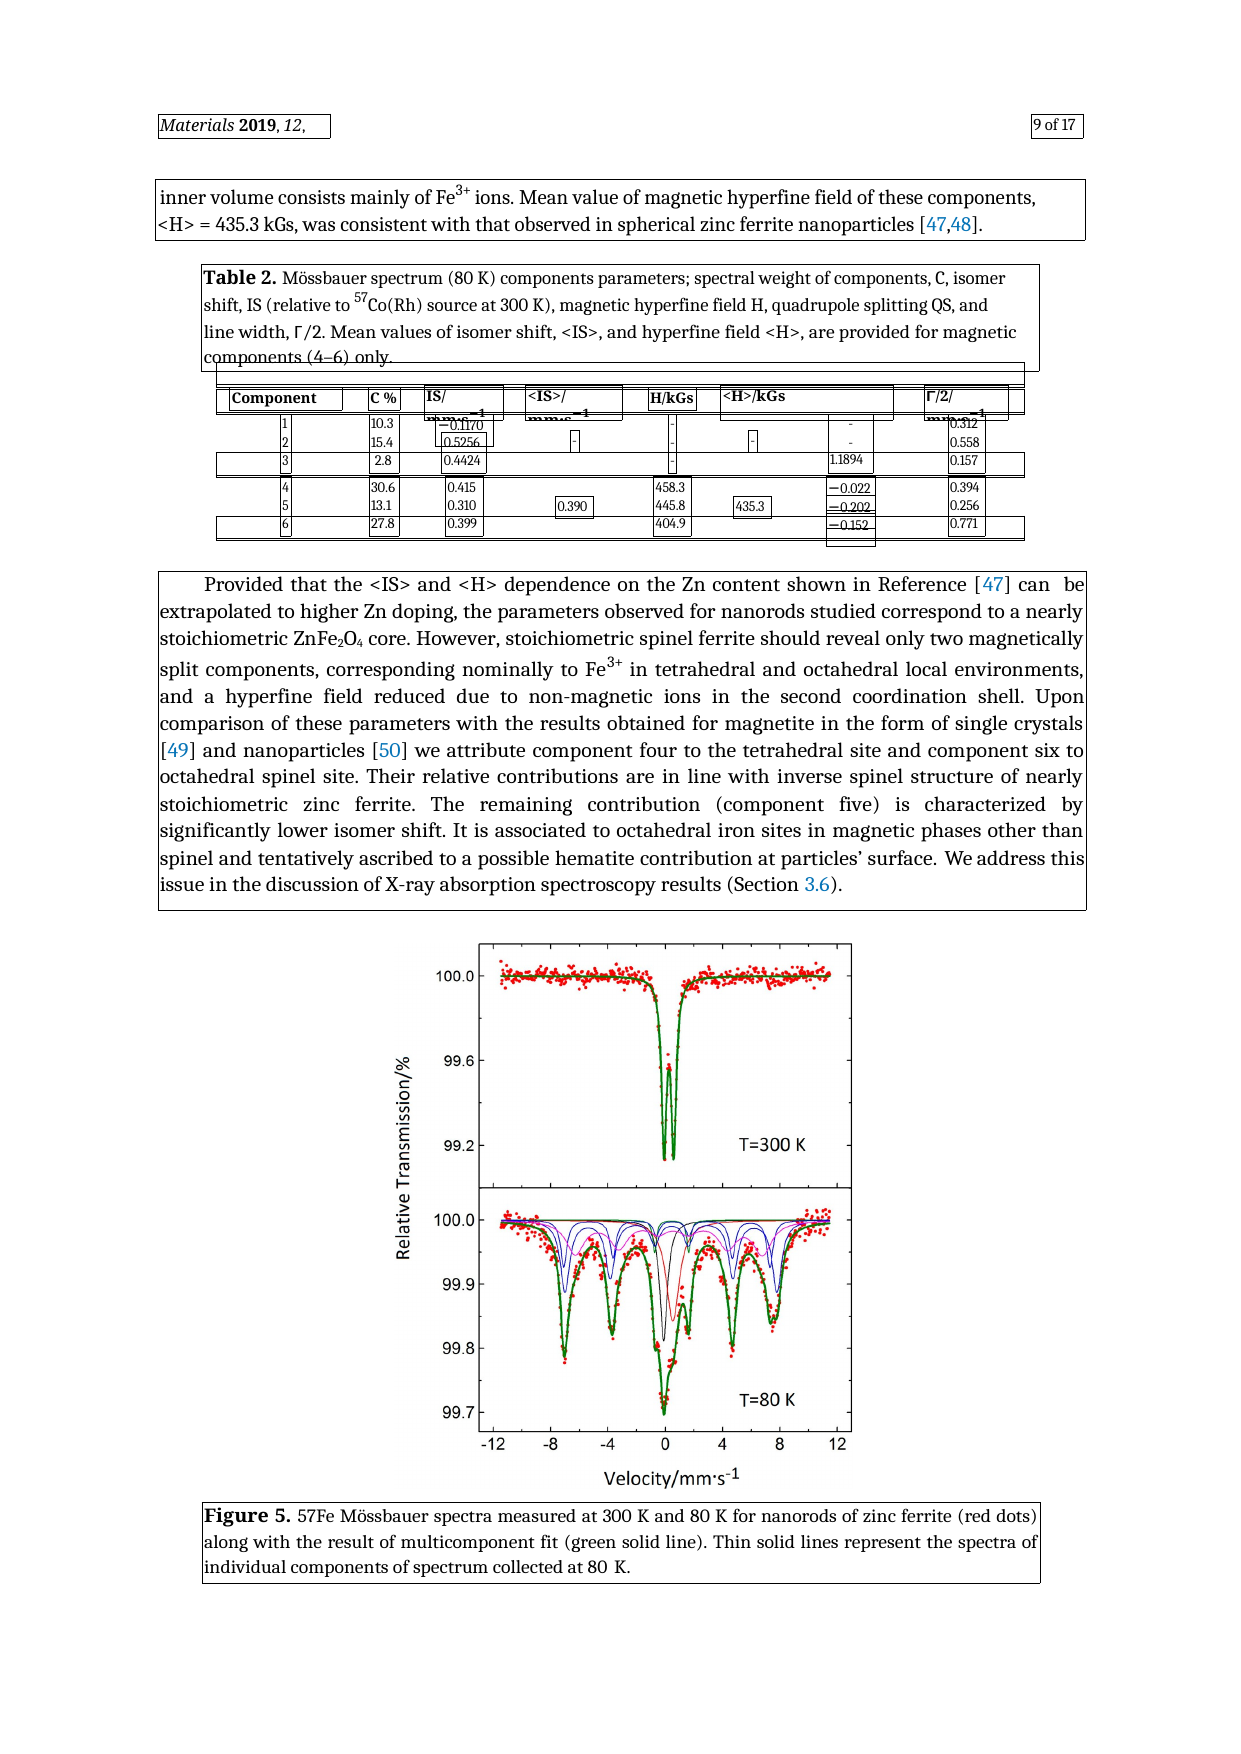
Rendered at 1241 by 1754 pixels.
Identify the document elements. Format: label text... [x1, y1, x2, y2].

text 15.4 [371, 434, 399, 451]
text - [670, 453, 676, 469]
text 0.310 [447, 497, 483, 514]
text 3 [282, 453, 291, 469]
text 0.390 [557, 498, 593, 515]
text 0.399 [447, 517, 483, 532]
text 10.3 [371, 416, 399, 433]
text <IS>/mm·s−1 [527, 390, 622, 414]
text 0.312 [950, 416, 985, 433]
text 435.3 [736, 498, 771, 515]
text Table 2. Mössbauer spectrum (80 K) components parameters; spectral weight of components, C, isomer shift, IS (relative to 57Co(Rh) source at 300 K), magnetic hyperfine field H, quadrupole splitting QS, and [203, 265, 1037, 316]
text H/kGs [650, 390, 696, 408]
text Provided that the <IS> and <H> dependence on the Zn content shown in Reference [47] can be extrapolated to higher Zn doping, the parameters observed for nanorods studied correspond to a nearly stoichiometric ZnFe2O4 core. However, stoichiometric spinel ferrite should reveal only two magnetically split components, corresponding nominally to Fe3+ in tetrahedral and octahedral local environments, and a hyperfine field reduced due to non-magnetic ions in the second coordination shell. Upon comparison of these parameters with the results obtained for magnetite in the form of single crystals [49] and nanoparticles [50] we attribute component four to the tetrahedral site and component six to octahedral spinel site. Their relative contributions are in line with inverse spinel structure of nearly stoichiometric zinc ferrite. The remaining contribution (component five) is characterized by significantly lower isomer shift. It is associated to octahedral iron sites in magnetic phases other than spinel and tentatively ascribed to a possible hematite contribution at particles’ surface. We address this issue in the discussion of X-ray absorption spectroscopy results (Section 3.6). [159, 572, 1084, 897]
text 4 [282, 479, 291, 496]
text 2 [282, 434, 291, 451]
text <H> = 435.3 kGs, was consistent with that observed in spherical zinc ferrite nanoparticles [47,48]. [157, 213, 1085, 237]
text - [670, 434, 676, 451]
text −0.152 [828, 517, 875, 535]
text Component No. [231, 390, 342, 410]
text 30.6 [371, 479, 399, 496]
text −0.022 [828, 478, 875, 495]
picture [394, 943, 853, 1489]
text 404.9 [655, 517, 691, 532]
text 0.415 [447, 479, 483, 496]
text - [848, 416, 873, 433]
text 0.256 [950, 497, 985, 514]
text 0.558 [950, 434, 985, 451]
text <H>/kGs QS/mm·s−1 [722, 415, 828, 420]
text 458.3 [655, 479, 691, 496]
text line width, Γ/2. Mean values of isomer shift, <IS>, and hyperfine field <H>, are provided for magnetic components (4–6) only. [204, 320, 1037, 368]
text −0.202 [828, 496, 875, 513]
text 0.5256 [443, 434, 486, 451]
text <H>/kGs QS/mm·s−1 [722, 390, 893, 414]
text Figure 5. 57Fe Mössbauer spectra measured at 300 K and 80 K for nanorods of zinc ferrite (red dots) along with the result of multicomponent fit (green solid line). Thin solid lines represent the spectra of individual components of spectrum collected at 80 K. [204, 1503, 1038, 1578]
text 0.4424 [443, 453, 486, 469]
text <IS>/mm·s−1 [527, 415, 622, 420]
text 2.8 [374, 453, 399, 469]
text 0.771 [950, 517, 985, 532]
text 0.394 [950, 479, 985, 496]
text −0.1170 [437, 415, 493, 435]
text 1 [282, 416, 291, 433]
text 13.1 [371, 497, 399, 514]
text IS/mm·s−1 [426, 390, 503, 414]
text - 1.1894 [830, 453, 873, 468]
text [830, 434, 873, 452]
text inner volume consists mainly of Fe3+ ions. Mean value of magnetic hyperfine field of these components, [159, 182, 1085, 209]
text Materials 2019, 12, 1048 [159, 115, 330, 138]
text 5 [282, 497, 291, 514]
text 9 of 17 [1033, 115, 1083, 134]
text - [750, 432, 757, 449]
text - [572, 432, 579, 449]
text C % [370, 390, 399, 408]
text Γ/2/mm·s−1 [926, 390, 1008, 414]
text - [670, 416, 676, 433]
text 27.8 [371, 517, 399, 532]
text 0.157 [950, 453, 985, 469]
text 445.8 [655, 497, 691, 514]
text 6 [282, 517, 291, 532]
